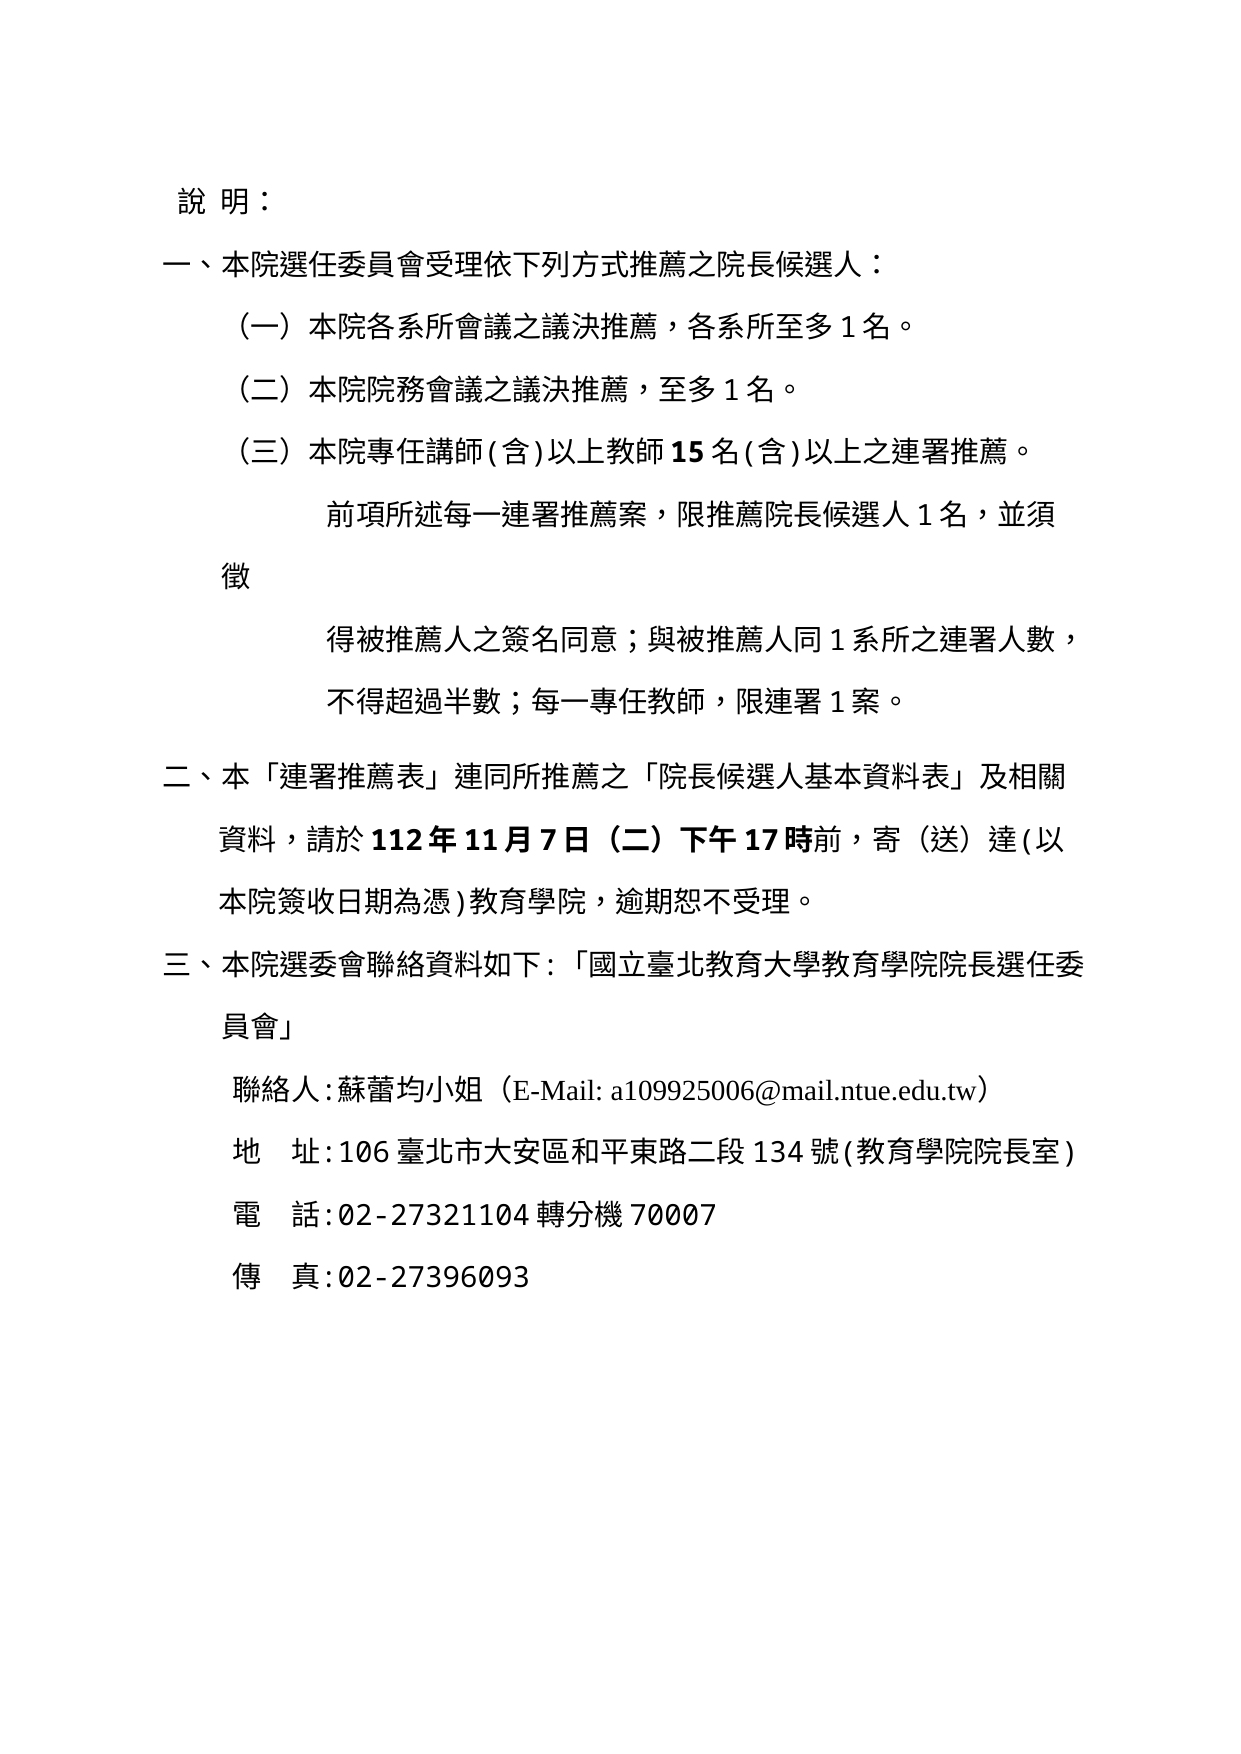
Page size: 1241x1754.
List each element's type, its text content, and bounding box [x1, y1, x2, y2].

text （二）本院院務會議之議決推薦，至多1名。 [162, 346, 1093, 408]
text 聯絡人:蘇蕾均小姐（E-Mail: a109925006@mail.ntue.edu.tw） [162, 1046, 1093, 1108]
text 得被推薦人之簽名同意；與被推薦人同1系所之連署人數， [221, 596, 1068, 658]
text 說 明： [162, 158, 1093, 221]
text 二、本「連署推薦表」連同所推薦之「院長候選人基本資料表」及相關資料，請於112年11月7日（二）下午17時前，寄（送）達(以本院簽收日期為憑)教育學院，逾期恕不受理。 [162, 733, 1093, 921]
text 電 話:02-27321104轉分機70007 [89, 1171, 1093, 1233]
text 地 址:106臺北市大安區和平東路二段134號(教育學院院長室) [162, 1108, 1093, 1171]
text 三、本院選委會聯絡資料如下:「國立臺北教育大學教育學院院長選任委員會」 [162, 921, 1093, 1046]
text 一、本院選任委員會受理依下列方式推薦之院長候選人： [162, 221, 1093, 283]
text （一）本院各系所會議之議決推薦，各系所至多1名。 [162, 283, 1093, 346]
text （三）本院專任講師(含)以上教師15名(含)以上之連署推薦。 [162, 408, 1093, 471]
text 傳 真:02-27396093 [162, 1233, 1093, 1296]
text 前項所述每一連署推薦案，限推薦院長候選人1名，並須徵 [221, 471, 1068, 596]
text 不得超過半數；每一專任教師，限連署1案。 [221, 658, 1068, 721]
